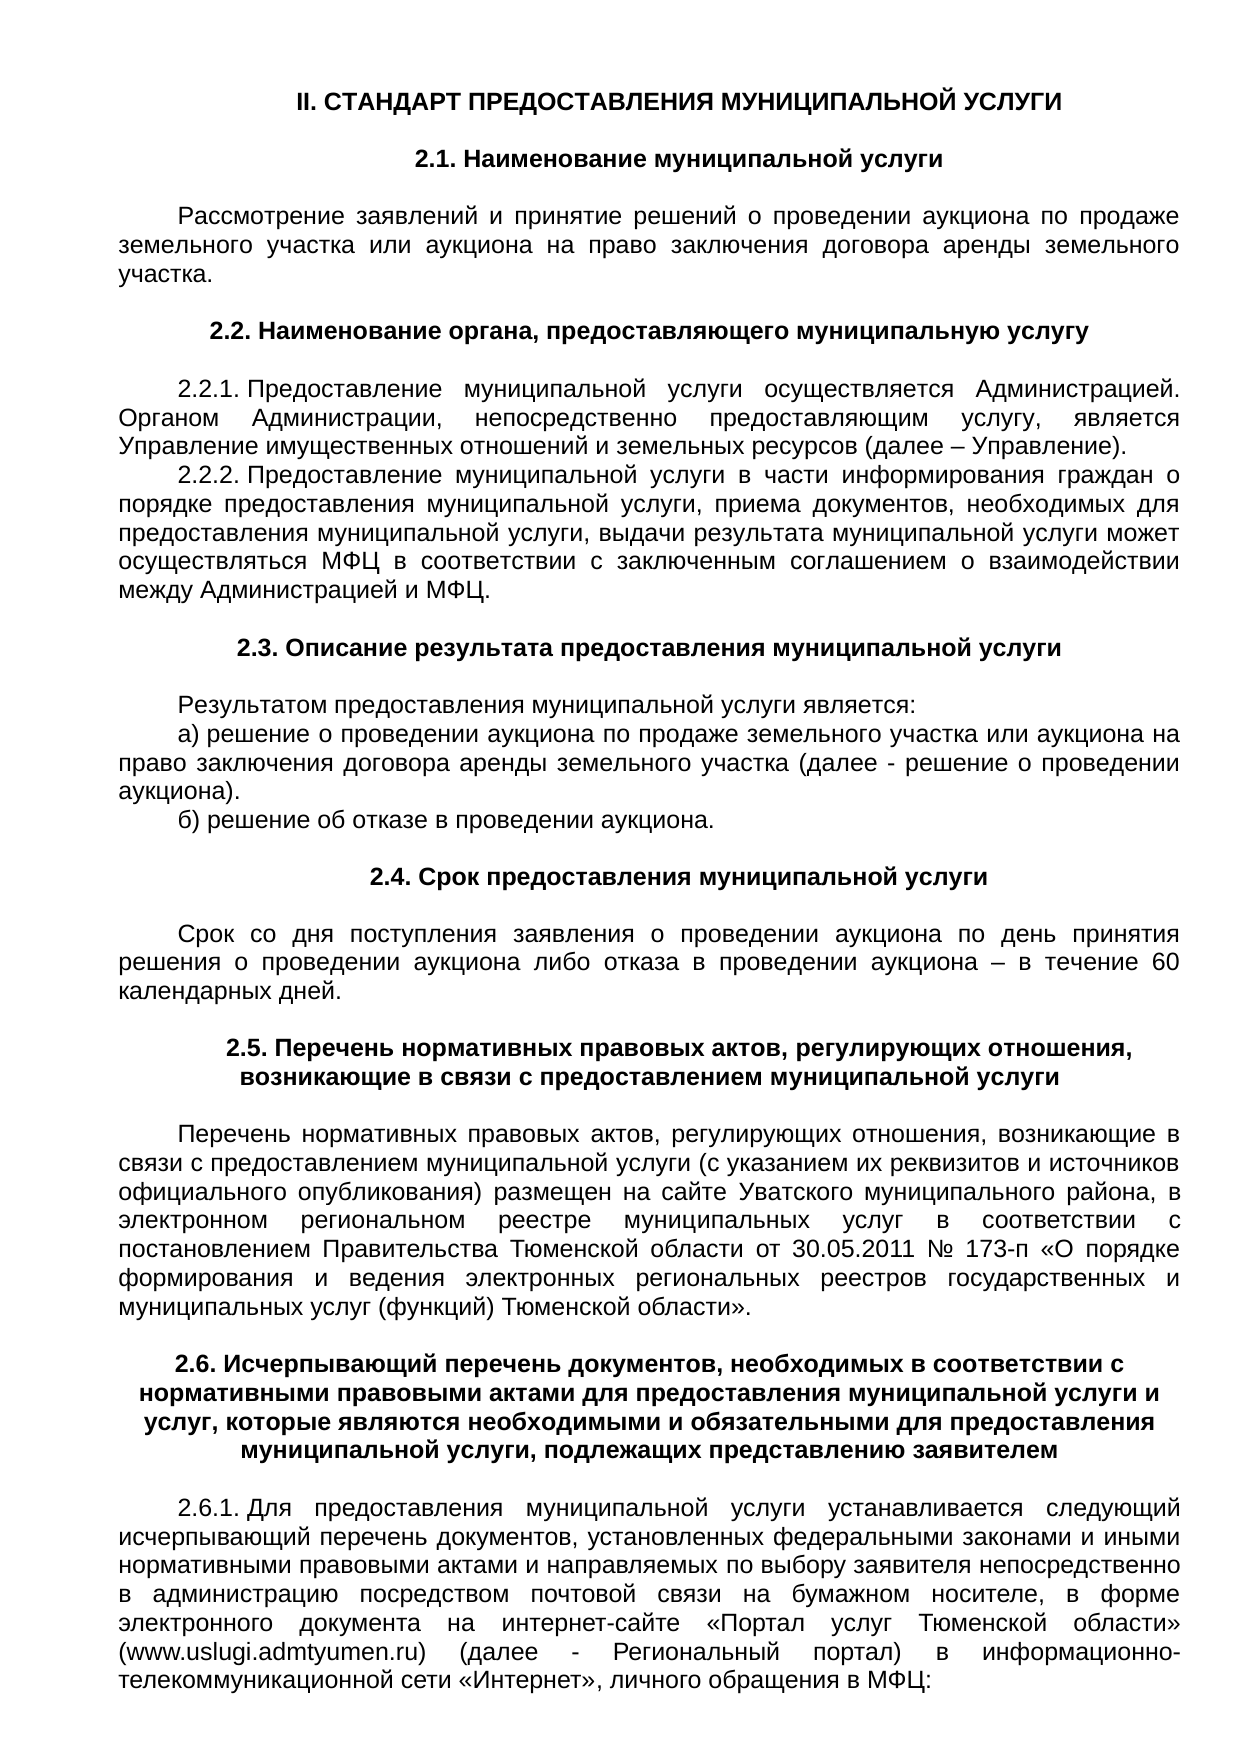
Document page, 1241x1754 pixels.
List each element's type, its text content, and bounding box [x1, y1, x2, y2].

text 2.6.1. Для предоставления муниципальной услуги устанавливается следующий исчерпывающий перечень документов, установленных федеральными законами и иными нормативными правовыми актами и направляемых по выбору заявителя непосредственно в администрацию посредством почтовой связи на бумажном носителе, в форме электронного документа на интернет-сайте «Портал услуг Тюменской области» (www.uslugi.admtyumen.ru) (далее - Региональный портал) в информационно-телекоммуникационной сети «Интернет», личного обращения в МФЦ: [118, 1493, 1181, 1694]
text Рассмотрение заявлений и принятие решений о проведении аукциона по продаже земельного участка или аукциона на право заключения договора аренды земельного участка. [118, 201, 1181, 288]
text 2.4. Срок предоставления муниципальной услуги [118, 862, 1181, 891]
text Результатом предоставления муниципальной услуги является: [118, 690, 1181, 719]
text 2.3. Описание результата предоставления муниципальной услуги [118, 633, 1181, 661]
text Перечень нормативных правовых актов, регулирующих отношения, возникающие в связи с предоставлением муниципальной услуги (с указанием их реквизитов и источников официального опубликования) размещен на сайте Уватского муниципального района, в электронном региональном реестре муниципальных услуг в соответствии с постановлением Правительства Тюменской области от 30.05.2011 № 173-п «О порядке формирования и ведения электронных региональных реестров государственных и муниципальных услуг (функций) Тюменской области». [118, 1119, 1181, 1320]
text 2.5. Перечень нормативных правовых актов, регулирующих отношения, возникающие в связи с предоставлением муниципальной услуги [118, 1033, 1181, 1090]
text 2.2.1. Предоставление муниципальной услуги осуществляется Администрацией. Органом Администрации, непосредственно предоставляющим услугу, является Управление имущественных отношений и земельных ресурсов (далее – Управление). [118, 374, 1181, 460]
text б) решение об отказе в проведении аукциона. [118, 805, 1181, 834]
text Срок со дня поступления заявления о проведении аукциона по день принятия решения о проведении аукциона либо отказа в проведении аукциона – в течение 60 календарных дней. [118, 919, 1181, 1005]
text 2.6. Исчерпывающий перечень документов, необходимых в соответствии с нормативными правовыми актами для предоставления муниципальной услуги и услуг, которые являются необходимыми и обязательными для предоставления муниципальной услуги, подлежащих представлению заявителем [118, 1349, 1181, 1464]
text а) решение о проведении аукциона по продаже земельного участка или аукциона на право заключения договора аренды земельного участка (далее - решение о проведении аукциона). [118, 719, 1181, 805]
text 2.1. Наименование муниципальной услуги [118, 144, 1181, 173]
text II. СТАНДАРТ ПРЕДОСТАВЛЕНИЯ МУНИЦИПАЛЬНОЙ УСЛУГИ [118, 87, 1181, 116]
text 2.2.2. Предоставление муниципальной услуги в части информирования граждан о порядке предоставления муниципальной услуги, приема документов, необходимых для предоставления муниципальной услуги, выдачи результата муниципальной услуги может осуществляться МФЦ в соответствии с заключенным соглашением о взаимодействии между Администрацией и МФЦ. [118, 460, 1181, 604]
text 2.2. Наименование органа, предоставляющего муниципальную услугу [118, 316, 1181, 345]
